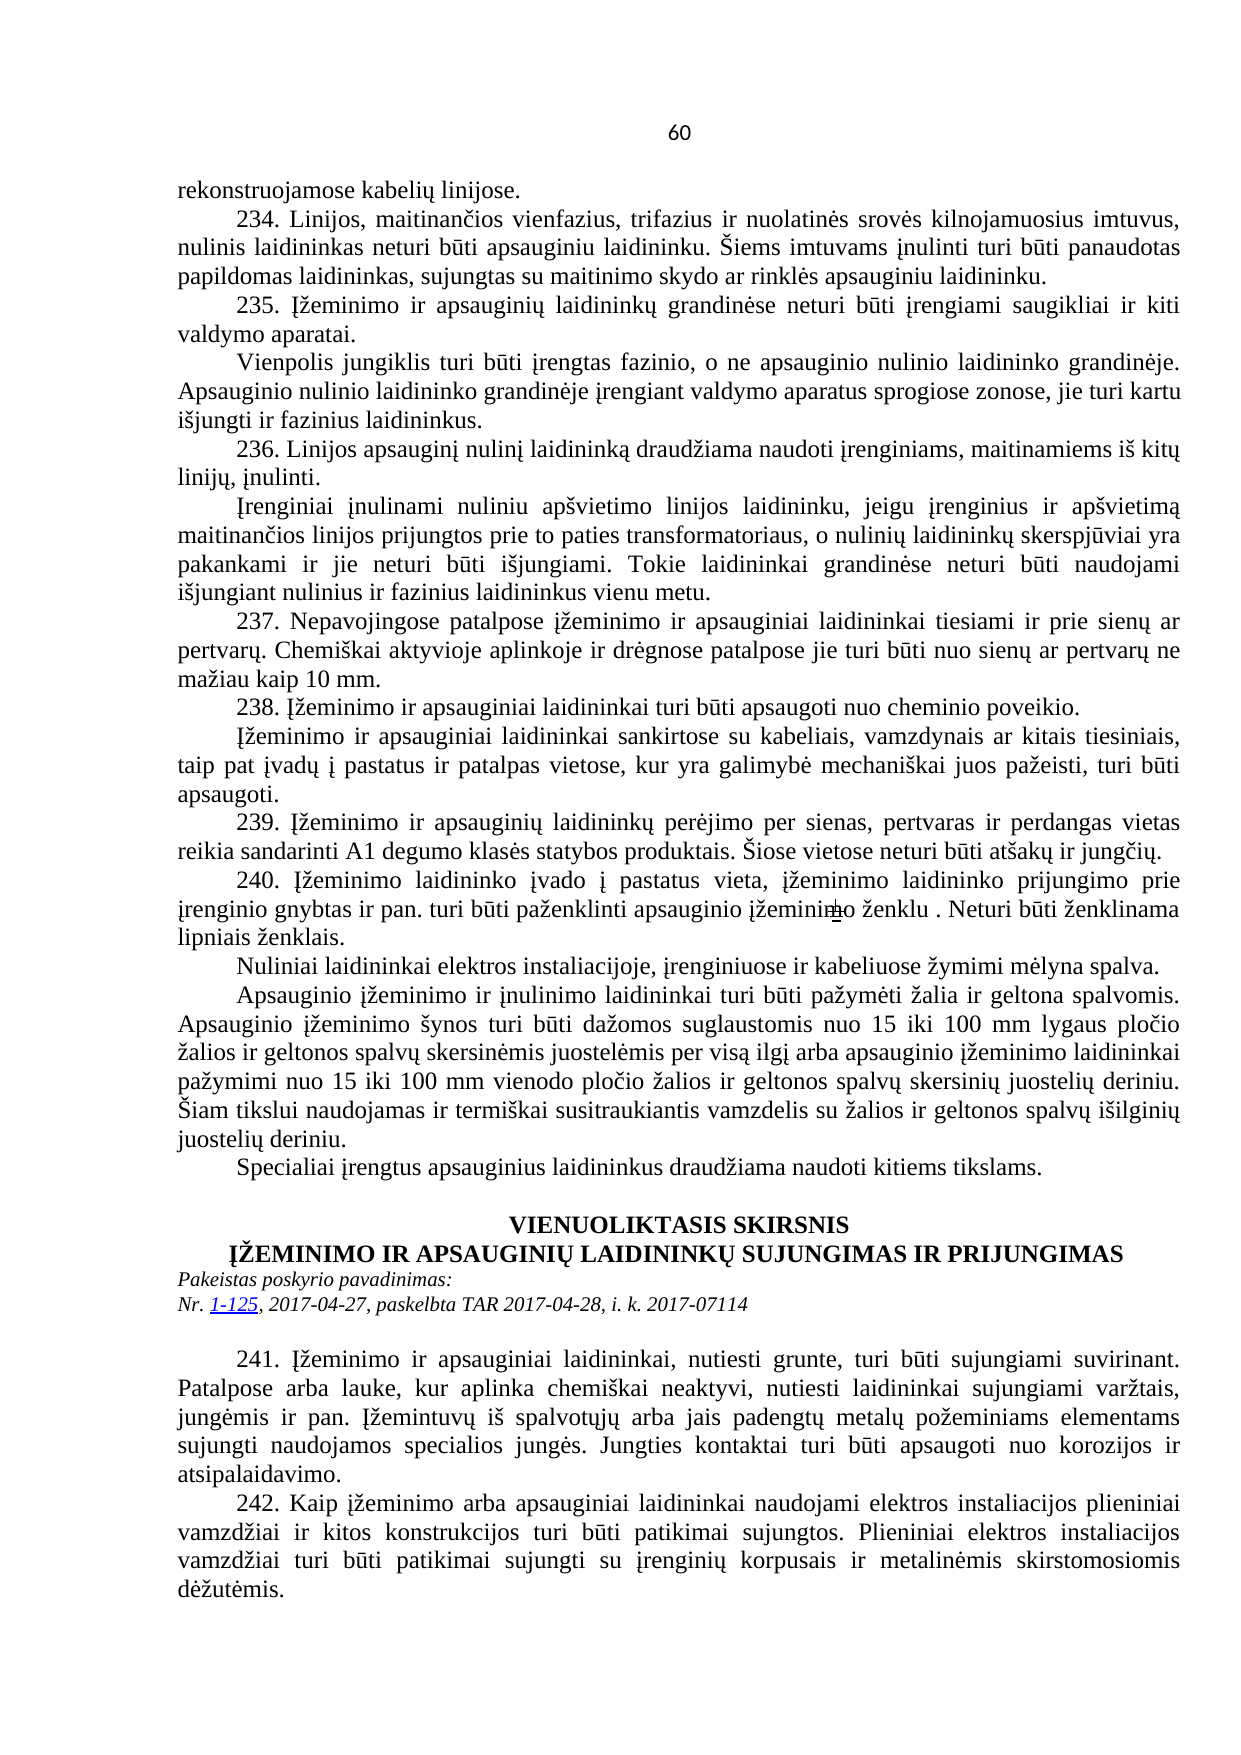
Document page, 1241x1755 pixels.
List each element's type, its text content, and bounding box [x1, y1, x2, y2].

text 239. Įžeminimo ir apsauginių laidininkų perėjimo per sienas, pertvaras ir perdangas vietas reikia sandarinti A1 degumo klasės statybos produktais. Šiose vietose neturi būti atšakų ir jungčių. [177, 807, 1181, 865]
text 236. Linijos apsauginį nulinį laidininką draudžiama naudoti įrenginiams, maitinamiems iš kitų linijų, įnulinti. [177, 434, 1181, 491]
text Įrenginiai įnulinami nuliniu apšvietimo linijos laidininku, jeigu įrenginius ir apšvietimą maitinančios linijos prijungtos prie to paties transformatoriaus, o nulinių laidininkų skerspjūviai yra pakankami ir jie neturi būti išjungiami. Tokie laidininkai grandinėse neturi būti naudojami išjungiant nulinius ir fazinius laidininkus vienu metu. [177, 491, 1181, 606]
text ĮŽEMINIMO IR APSAUGINIŲ LAIDININKŲ SUJUNGIMAS IR PRIJUNGIMAS [177, 1239, 1181, 1267]
text 241. Įžeminimo ir apsauginiai laidininkai, nutiesti grunte, turi būti sujungiami suvirinant. Patalpose arba lauke, kur aplinka chemiškai neaktyvi, nutiesti laidininkai sujungiami varžtais, jungėmis ir pan. Įžemintuvų iš spalvotųjų arba jais padengtų metalų požeminiams elementams sujungti naudojamos specialios jungės. Jungties kontaktai turi būti apsaugoti nuo korozijos ir atsipalaidavimo. [177, 1344, 1181, 1488]
text Nr. 1-125, 2017-04-27, paskelbta TAR 2017-04-28, i. k. 2017-07114 [177, 1291, 1181, 1316]
text Specialiai įrengtus apsauginius laidininkus draudžiama naudoti kitiems tikslams. [177, 1152, 1181, 1181]
text 235. Įžeminimo ir apsauginių laidininkų grandinėse neturi būti įrengiami saugikliai ir kiti valdymo aparatai. [177, 290, 1181, 347]
text 238. Įžeminimo ir apsauginiai laidininkai turi būti apsaugoti nuo cheminio poveikio. [177, 692, 1181, 721]
text 234. Linijos, maitinančios vienfazius, trifazius ir nuolatinės srovės kilnojamuosius imtuvus, nulinis laidininkas neturi būti apsauginiu laidininku. Šiems imtuvams įnulinti turi būti panaudotas papildomas laidininkas, sujungtas su maitinimo skydo ar rinklės apsauginiu laidininku. [177, 204, 1181, 290]
text rekonstruojamose kabelių linijose. [177, 175, 1181, 204]
text Įžeminimo ir apsauginiai laidininkai sankirtose su kabeliais, vamzdynais ar kitais tiesiniais, taip pat įvadų į pastatus ir patalpas vietose, kur yra galimybė mechaniškai juos pažeisti, turi būti apsaugoti. [177, 721, 1181, 807]
text Pakeistas poskyrio pavadinimas: [177, 1267, 1181, 1291]
text Nuliniai laidininkai elektros instaliacijoje, įrenginiuose ir kabeliuose žymimi mėlyna spalva. [177, 951, 1181, 980]
text 242. Kaip įžeminimo arba apsauginiai laidininkai naudojami elektros instaliacijos plieniniai vamzdžiai ir kitos konstrukcijos turi būti patikimai sujungtos. Plieniniai elektros instaliacijos vamzdžiai turi būti patikimai sujungti su įrenginių korpusais ir metalinėmis skirstomosiomis dėžutėmis. [177, 1488, 1181, 1603]
text 240. Įžeminimo laidininko įvado į pastatus vieta, įžeminimo laidininko prijungimo prie įrenginio gnybtas ir pan. turi būti paženklinti apsauginio įžeminimo ženklu . Neturi būti ženklinama lipniais ženklais. [177, 865, 1181, 951]
text VIENUOLIKTASIS SKIRSNIS [177, 1210, 1181, 1239]
text Vienpolis jungiklis turi būti įrengtas fazinio, o ne apsauginio nulinio laidininko grandinėje. Apsauginio nulinio laidininko grandinėje įrengiant valdymo aparatus sprogiose zonose, jie turi kartu išjungti ir fazinius laidininkus. [177, 347, 1181, 434]
text Apsauginio įžeminimo ir įnulinimo laidininkai turi būti pažymėti žalia ir geltona spalvomis. Apsauginio įžeminimo šynos turi būti dažomos suglaustomis nuo 15 iki 100 mm lygaus pločio žalios ir geltonos spalvų skersinėmis juostelėmis per visą ilgį arba apsauginio įžeminimo laidininkai pažymimi nuo 15 iki 100 mm vienodo pločio žalios ir geltonos spalvų skersinių juostelių deriniu. Šiam tikslui naudojamas ir termiškai susitraukiantis vamzdelis su žalios ir geltonos spalvų išilginių juostelių deriniu. [177, 980, 1181, 1152]
text 237. Nepavojingose patalpose įžeminimo ir apsauginiai laidininkai tiesiami ir prie sienų ar pertvarų. Chemiškai aktyvioje aplinkoje ir drėgnose patalpose jie turi būti nuo sienų ar pertvarų ne mažiau kaip 10 mm. [177, 606, 1181, 692]
